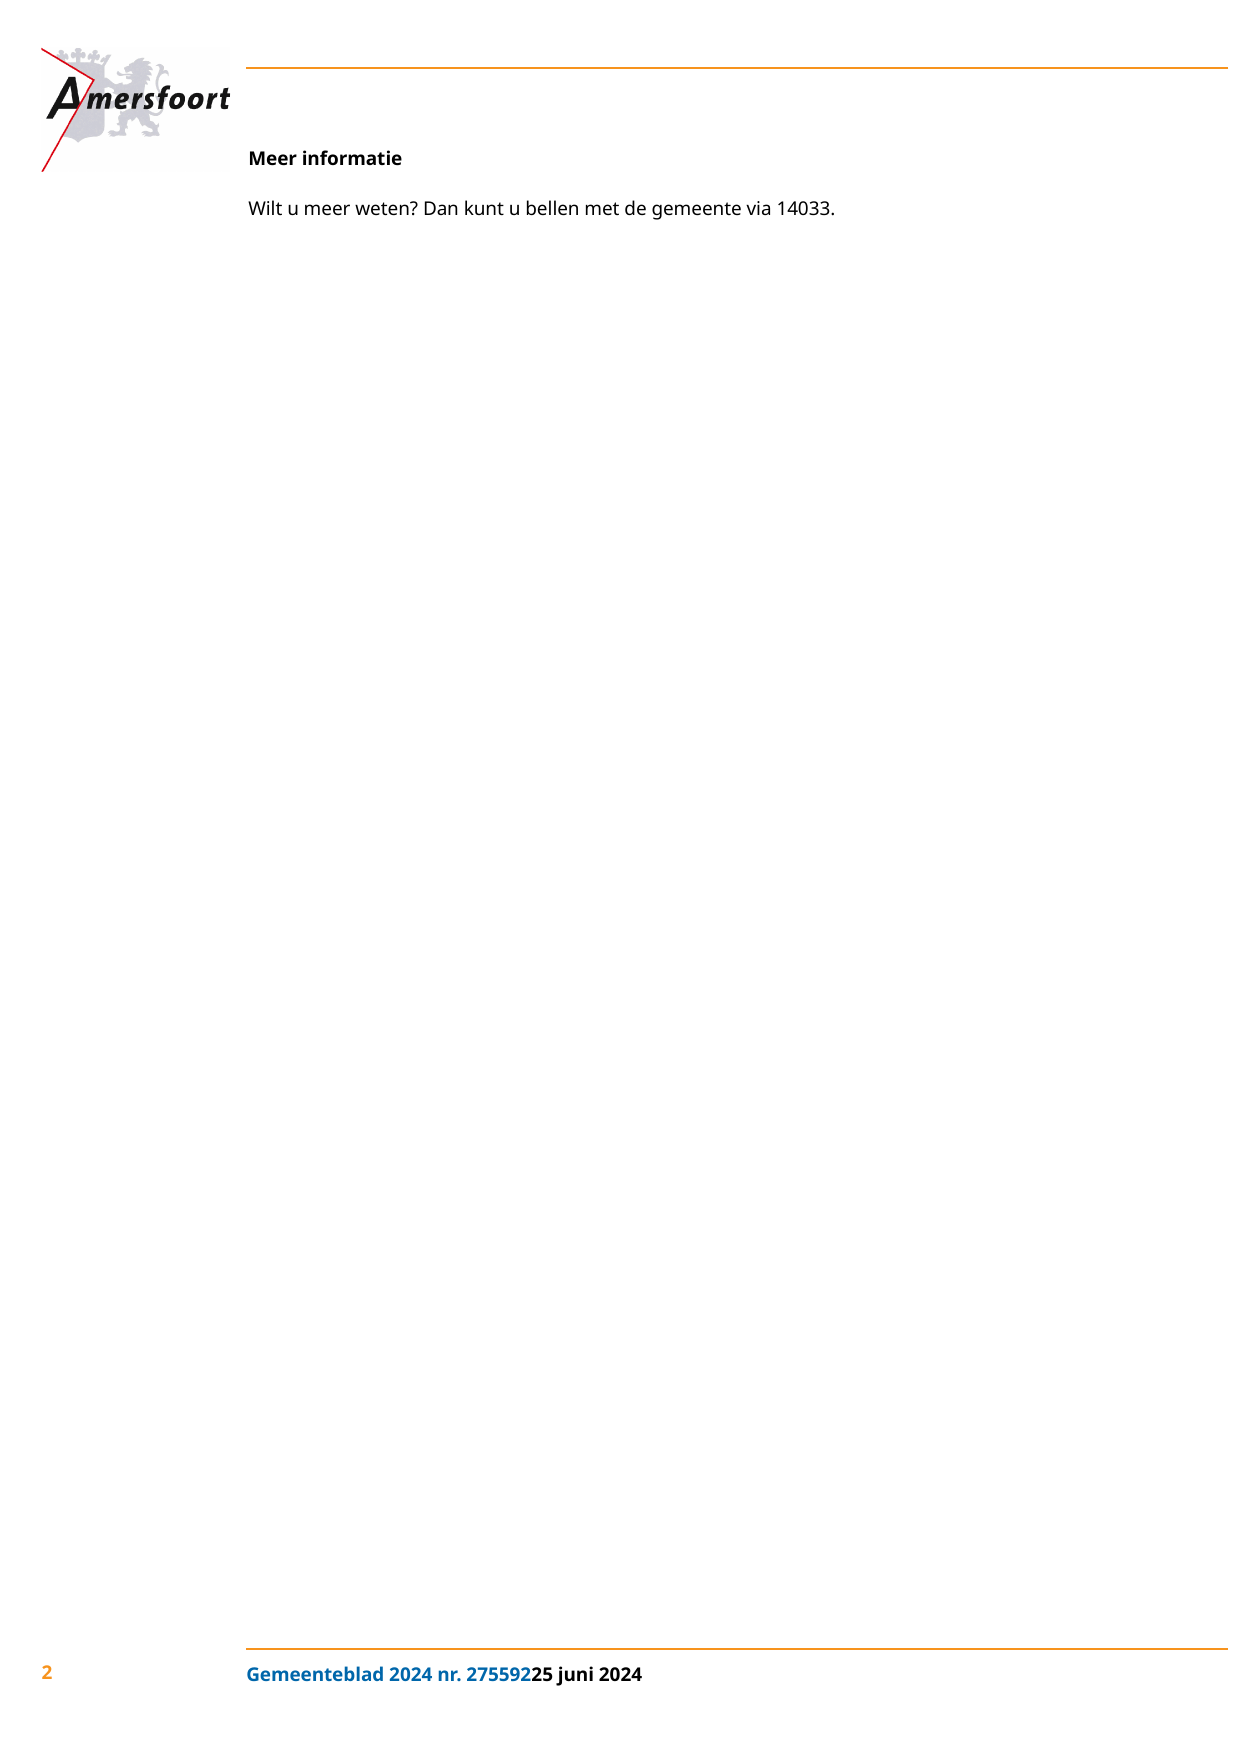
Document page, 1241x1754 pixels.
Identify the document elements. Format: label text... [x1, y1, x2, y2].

text Meer informatie [248, 145, 1152, 171]
picture [41, 47, 231, 172]
text Wilt u meer weten? Dan kunt u bellen met de gemeente via 14033. [248, 196, 1152, 221]
